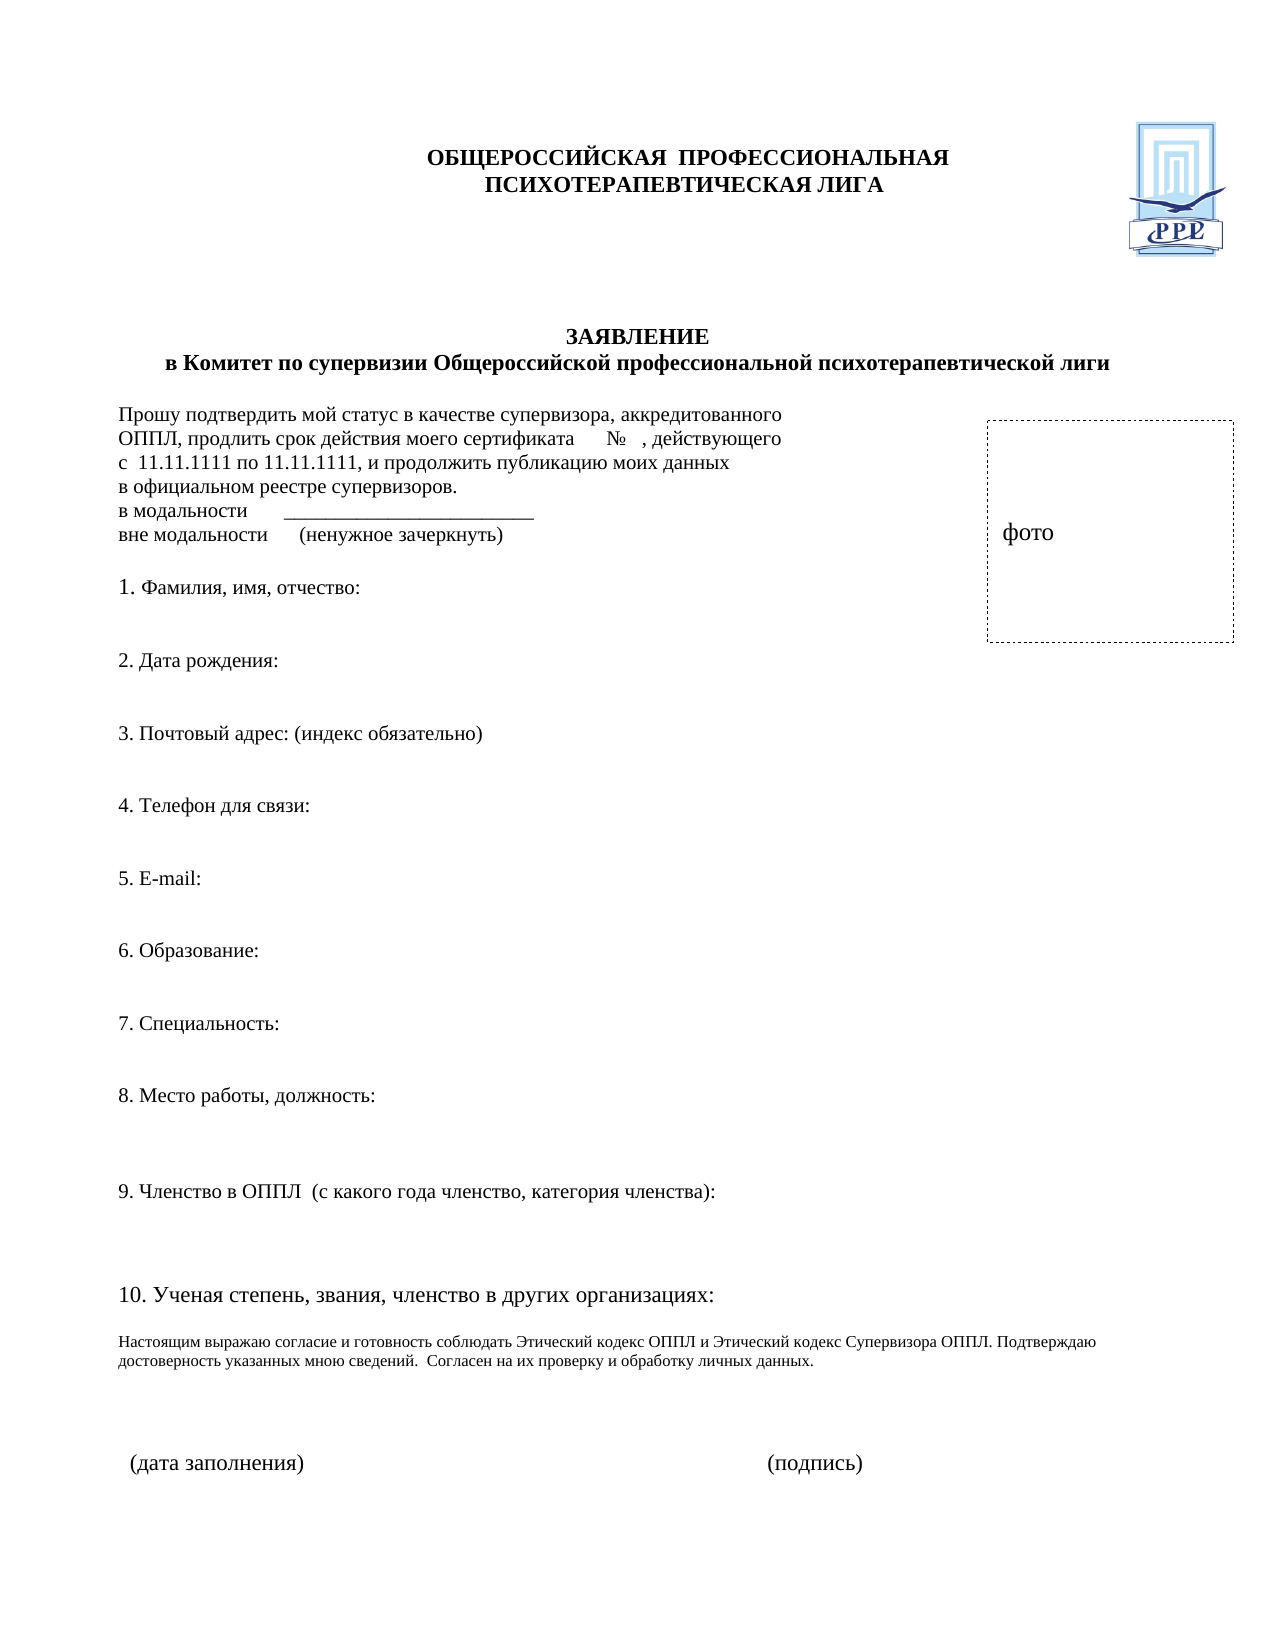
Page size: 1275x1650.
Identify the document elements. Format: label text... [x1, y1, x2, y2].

table_header [1035, 118, 1275, 268]
text в модальности ________________________ [118, 498, 988, 522]
table_header ОБЩЕРОССИЙСКАЯ ПРОФЕССИОНАЛЬНАЯ ПСИХОТЕРАПЕВТИЧЕСКАЯ ЛИГА [360, 118, 1034, 268]
text 2. Дата рождения: [118, 648, 1157, 672]
text 7. Специальность: [118, 1010, 1157, 1034]
table_header [118, 118, 359, 268]
text ОППЛ, продлить срок действия моего сертификата № , действующего [118, 426, 988, 450]
text 4. Телефон для связи: [118, 793, 1157, 817]
text в Комитет по супервизии Общероссийской профессиональной психотерапевтической лиги [118, 349, 1157, 376]
text Прошу подтвердить мой статус в качестве супервизора, аккредитованного [118, 402, 1157, 426]
text 8. Место работы, должность: [118, 1083, 1157, 1107]
text 9. Членство в ОППЛ (с какого года членство, категория членства): [118, 1179, 1157, 1203]
text 3. Почтовый адрес: (индекс обязательно) [118, 720, 1157, 744]
text (дата заполнения) (подпись) [118, 1449, 1157, 1475]
text в официальном реестре супервизоров. [118, 474, 988, 498]
text 1. Фамилия, имя, отчество: [118, 573, 988, 599]
text вне модальности (ненужное зачеркнуть) [118, 522, 988, 546]
text Настоящим выражаю согласие и готовность соблюдать Этический кодекс ОППЛ и Этический кодекс Супервизора ОППЛ. Подтверждаю достоверность указанных мною сведений. Согласен на их проверку и обработку личных данных. [118, 1332, 1157, 1370]
text 5. E-mail: [118, 865, 1157, 889]
text 6. Образование: [118, 938, 1157, 962]
text с 11.11.1111 по 11.11.1111, и продолжить публикацию моих данных [118, 450, 988, 474]
text 10. Ученая степень, звания, членство в других организациях: [118, 1281, 1157, 1307]
text ЗАЯВЛЕНИЕ [118, 323, 1157, 349]
